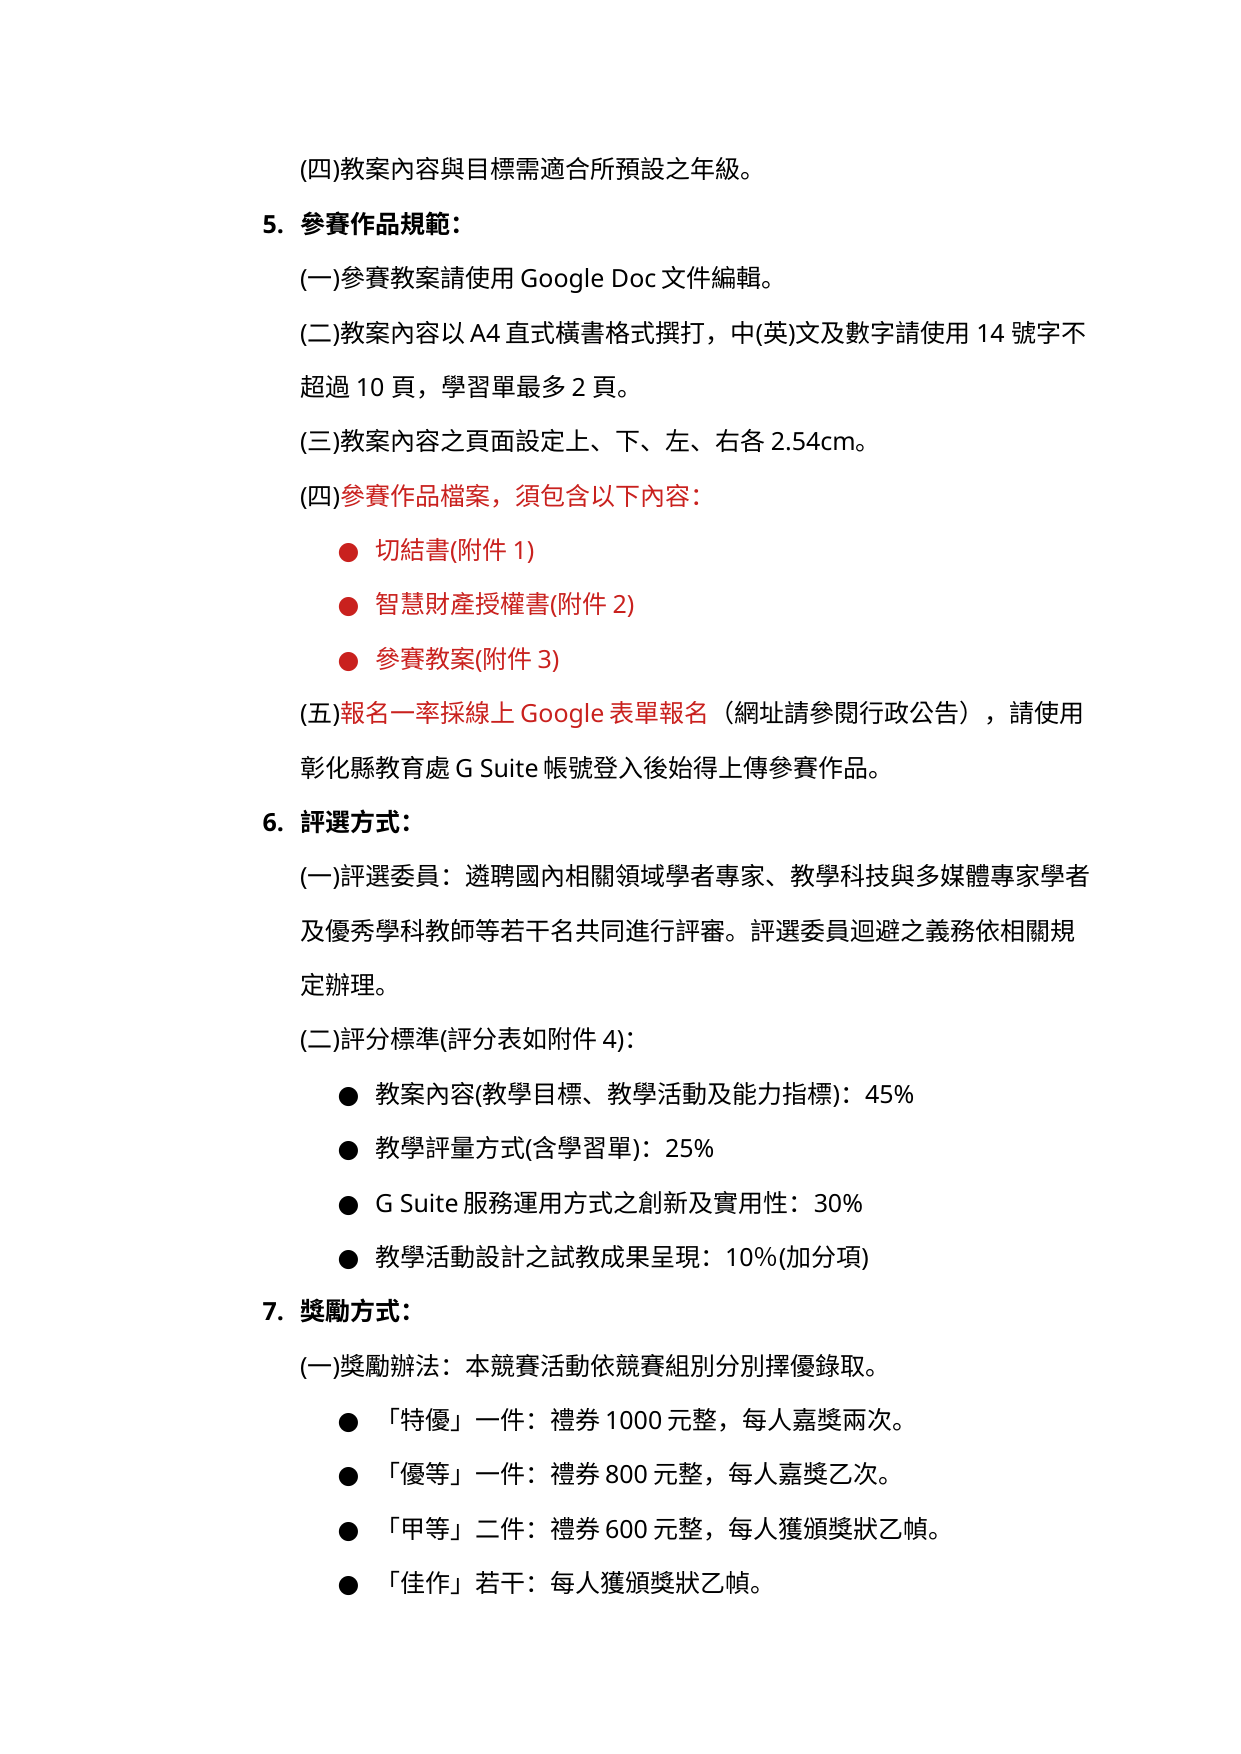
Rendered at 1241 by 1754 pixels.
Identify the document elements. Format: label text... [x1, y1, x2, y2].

list 參賽教案(附件3) [337, 639, 1090, 676]
text (一)參賽教案請使用Google Doc文件編輯。 [300, 259, 1090, 295]
list 教學評量方式(含學習單)：25% [337, 1129, 1090, 1165]
list 參賽作品規範： [262, 204, 1090, 241]
list 評選方式： [262, 802, 1090, 839]
text (三)教案內容之頁面設定上、下、左、右各 2.54cm。 [300, 422, 1090, 458]
text (一)評選委員：遴聘國內相關領域學者專家、教學科技與多媒體專家學者及優秀學科教師等若干名共同進行評審。評選委員迴避之義務依相關規定辦理。 [300, 857, 1090, 1002]
list 智慧財產授權書(附件2) [337, 585, 1090, 621]
list 教案內容(教學目標、教學活動及能力指標)：45% [337, 1074, 1090, 1111]
text (四)教案內容與目標需適合所預設之年級。 [300, 150, 1090, 186]
list 獎勵方式： [262, 1292, 1090, 1328]
list 「甲等」二件：禮券600元整，每人獲頒獎狀乙幀。 [337, 1509, 1090, 1546]
list 「優等」一件：禮券800元整，每人嘉獎乙次。 [337, 1455, 1090, 1491]
text (二)教案內容以A4直式橫書格式撰打，中(英)文及數字請使用 14 號字不超過 10 頁，學習單最多 2 頁。 [300, 313, 1090, 404]
list G Suite服務運用方式之創新及實用性：30% [337, 1183, 1090, 1219]
list 切結書(附件1) [337, 531, 1090, 567]
text (二)評分標準(評分表如附件4)： [300, 1020, 1090, 1056]
list 「佳作」若干：每人獲頒獎狀乙幀。 [337, 1564, 1090, 1600]
list 「特優」一件：禮券1000元整，每人嘉獎兩次。 [337, 1401, 1090, 1437]
text (一)獎勵辦法：本競賽活動依競賽組別分別擇優錄取。 [300, 1346, 1090, 1382]
text (四)參賽作品檔案，須包含以下內容： [300, 476, 1090, 512]
list 教學活動設計之試教成果呈現：10％(加分項) [337, 1237, 1090, 1274]
text (五)報名一率採線上Google表單報名（網址請參閱行政公告），請使用彰化縣教育處G Suite帳號登入後始得上傳參賽作品。 [300, 694, 1090, 784]
